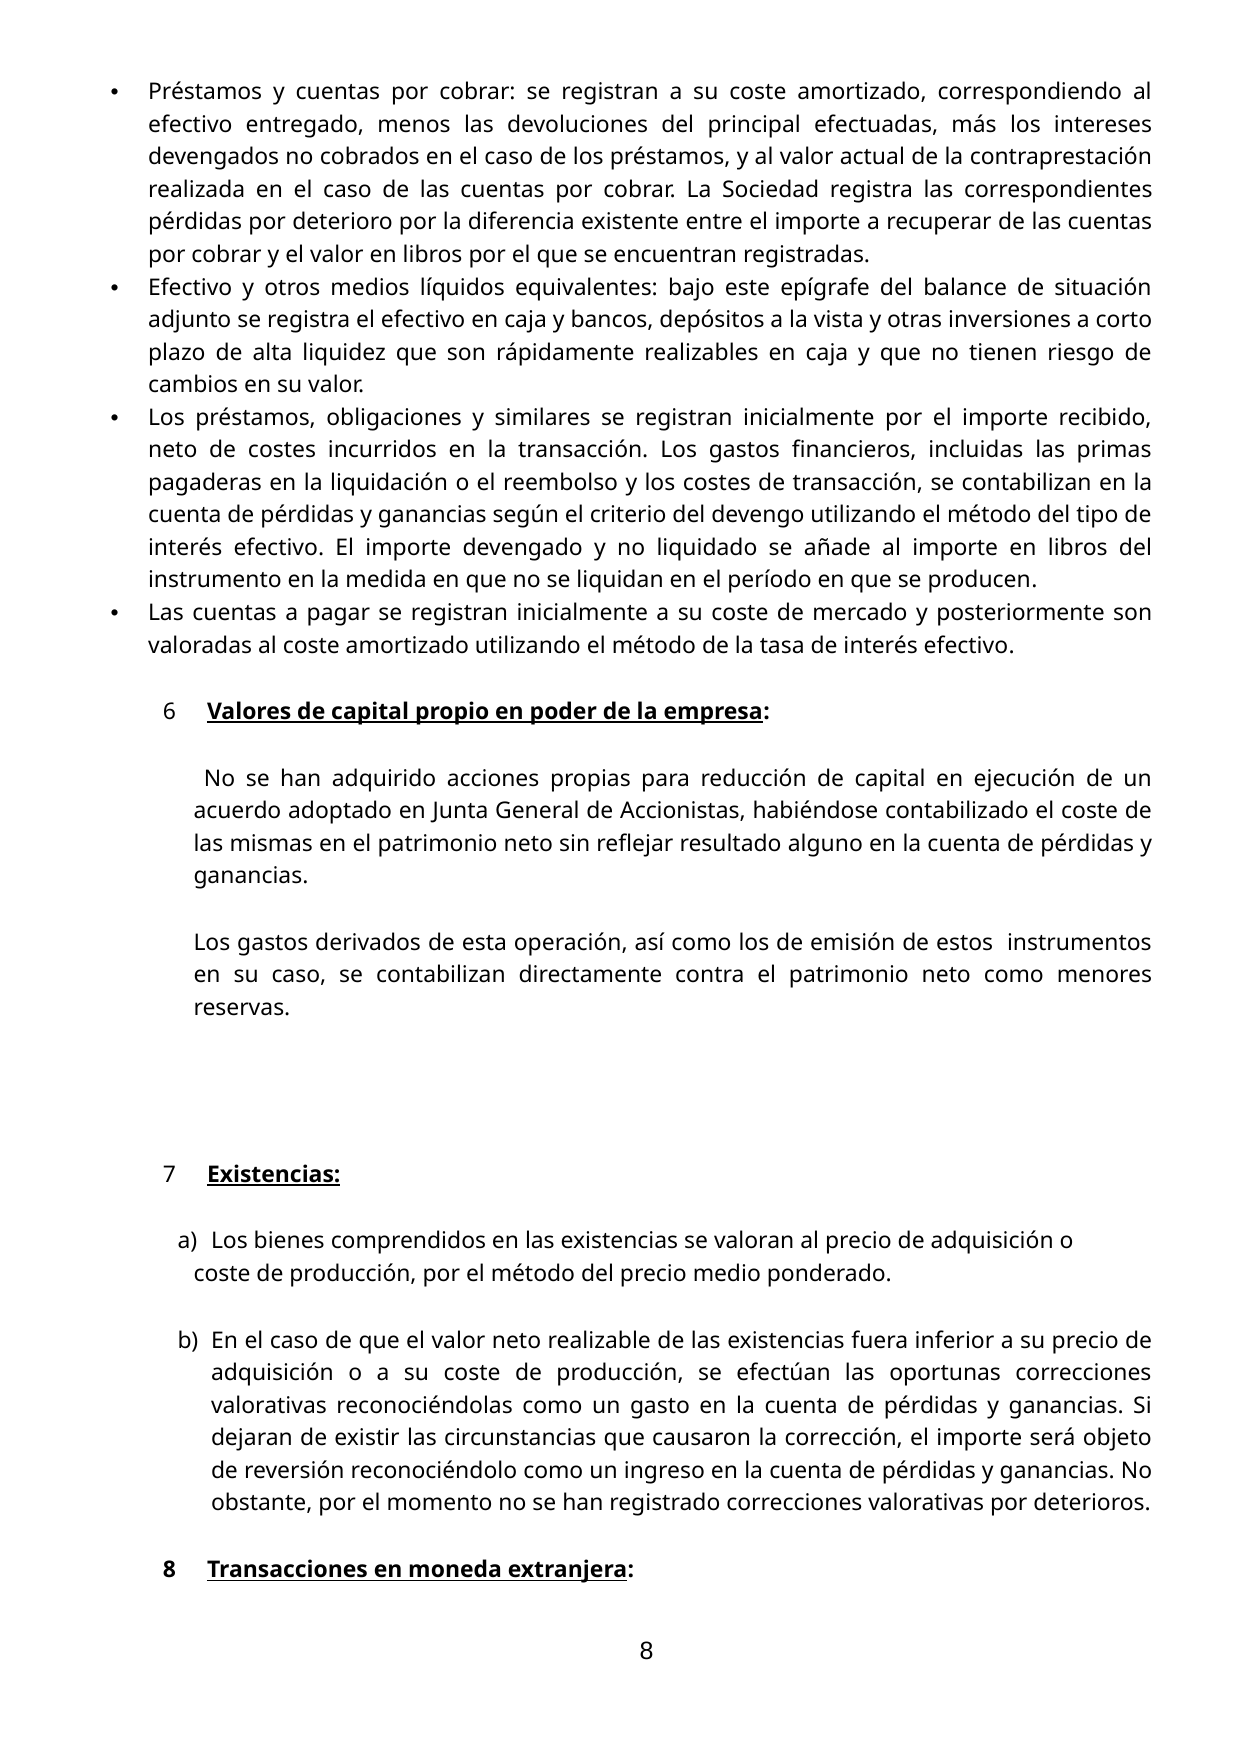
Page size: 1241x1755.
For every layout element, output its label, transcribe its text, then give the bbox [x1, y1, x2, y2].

list Los bienes comprendidos en las existencias se valoran al precio de adquisición o [177, 1224, 1153, 1256]
text Los gastos derivados de esta operación, así como los de emisión de estos instrumentos en su caso, se contabilizan directamente contra el patrimonio neto como menores reservas. [193, 926, 1153, 1022]
list Los préstamos, obligaciones y similares se registran inicialmente por el importe recibido, neto de costes incurridos en la transacción. Los gastos financieros, incluidas las primas pagaderas en la liquidación o el reembolso y los costes de transacción, se contabilizan en la cuenta de pérdidas y ganancias según el criterio del devengo utilizando el método del tipo de interés efectivo. El importe devengado y no liquidado se añade al importe en libros del instrumento en la medida en que no se liquidan en el período en que se producen. [110, 401, 1153, 594]
list Existencias: [163, 1157, 1163, 1189]
list Las cuentas a pagar se registran inicialmente a su coste de mercado y posteriormente son valoradas al coste amortizado utilizando el método de la tasa de interés efectivo. [110, 596, 1153, 660]
list Préstamos y cuentas por cobrar: se registran a su coste amortizado, correspondiendo al efectivo entregado, menos las devoluciones del principal efectuadas, más los intereses devengados no cobrados en el caso de los préstamos, y al valor actual de la contraprestación realizada en el caso de las cuentas por cobrar. La Sociedad registra las correspondientes pérdidas por deterioro por la diferencia existente entre el importe a recuperar de las cuentas por cobrar y el valor en libros por el que se encuentran registradas. [110, 75, 1153, 269]
list Efectivo y otros medios líquidos equivalentes: bajo este epígrafe del balance de situación adjunto se registra el efectivo en caja y bancos, depósitos a la vista y otras inversiones a corto plazo de alta liquidez que son rápidamente realizables en caja y que no tienen riesgo de cambios en su valor. [110, 270, 1153, 399]
list En el caso de que el valor neto realizable de las existencias fuera inferior a su precio de adquisición o a su coste de producción, se efectúan las oportunas correcciones valorativas reconociéndolas como un gasto en la cuenta de pérdidas y ganancias. Si dejaran de existir las circunstancias que causaron la corrección, el importe será objeto de reversión reconociéndolo como un ingreso en la cuenta de pérdidas y ganancias. No obstante, por el momento no se han registrado correcciones valorativas por deterioros. [177, 1324, 1153, 1517]
text coste de producción, por el método del precio medio ponderado. [193, 1257, 1153, 1288]
list Transacciones en moneda extranjera: [163, 1553, 1163, 1584]
list Valores de capital propio en poder de la empresa: [163, 695, 1163, 726]
text No se han adquirido acciones propias para reducción de capital en ejecución de un acuerdo adoptado en Junta General de Accionistas, habiéndose contabilizado el coste de las mismas en el patrimonio neto sin reflejar resultado alguno en la cuenta de pérdidas y ganancias. [193, 762, 1153, 891]
